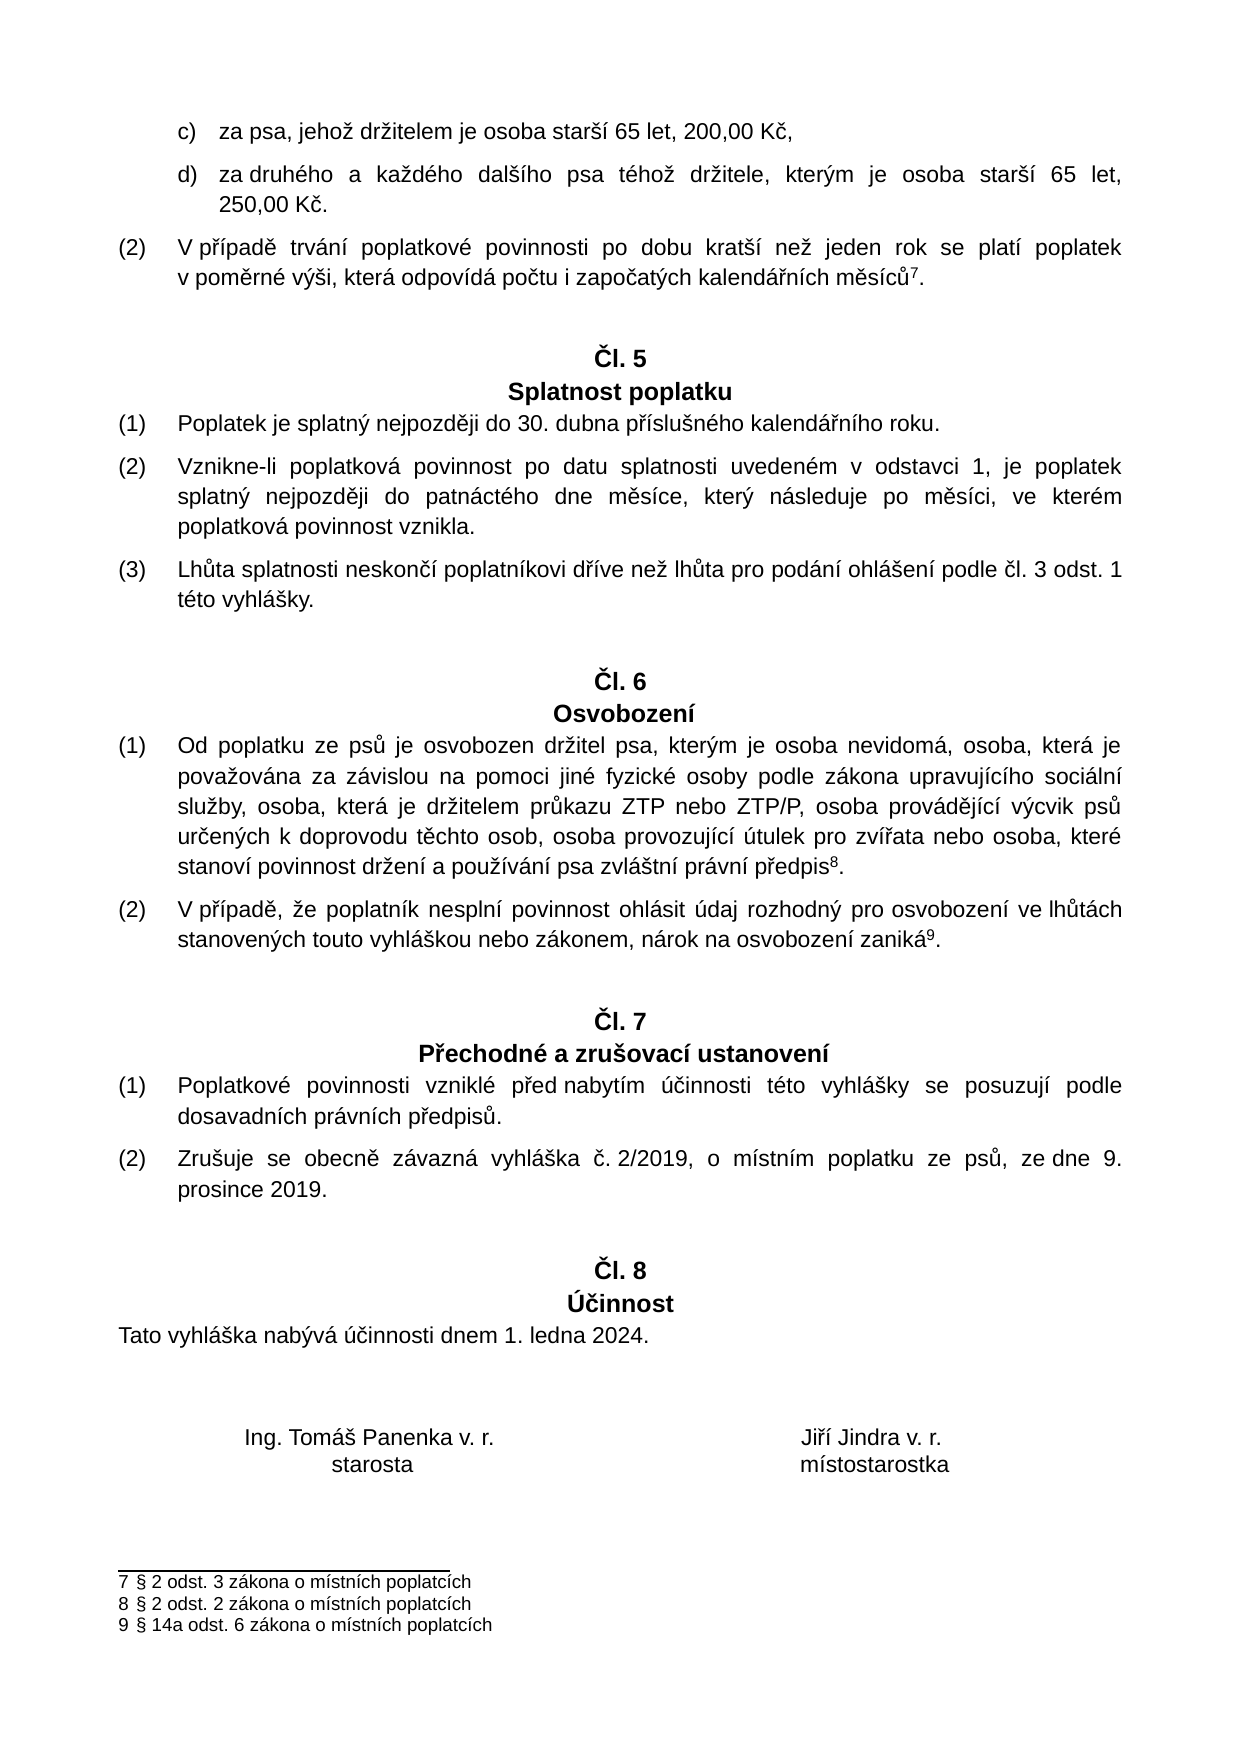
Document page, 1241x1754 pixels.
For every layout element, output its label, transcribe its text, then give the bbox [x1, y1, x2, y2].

list Poplatek je splatný nejpozději do 30. dubna příslušného kalendářního roku. [118, 410, 1122, 437]
table_header Ing. Tomáš Panenka v. r. starosta [118, 1365, 620, 1483]
subtitle Čl. 6 Osvobození [118, 666, 1122, 728]
text Tato vyhláška nabývá účinnosti dnem 1. ledna 2024. [118, 1322, 1122, 1348]
list § 2 odst. 3 zákona o místních poplatcích [118, 1571, 1122, 1592]
list § 2 odst. 2 zákona o místních poplatcích [118, 1592, 1122, 1614]
list Poplatkové povinnosti vzniklé před nabytím účinnosti této vyhlášky se posuzují podle dosavadních právních předpisů. [118, 1072, 1122, 1129]
table_header Jiří Jindra v. r. místostarostka [620, 1365, 1122, 1483]
list Zrušuje se obecně závazná vyhláška č. 2/2019, o místním poplatku ze psů, ze dne 9. prosince 2019. [118, 1145, 1122, 1202]
list za psa, jehož držitelem je osoba starší 65 let, 200,00 Kč, [177, 118, 1122, 144]
list za druhého a každého dalšího psa téhož držitele, kterým je osoba starší 65 let, 250,00 Kč. [177, 161, 1122, 217]
list Od poplatku ze psů je osvobozen držitel psa, kterým je osoba nevidomá, osoba, která je považována za závislou na pomoci jiné fyzické osoby podle zákona upravujícího sociální služby, osoba, která je držitelem průkazu ZTP nebo ZTP/P, osoba provádějící výcvik psů určených k doprovodu těchto osob, osoba provozující útulek pro zvířata nebo osoba, které stanoví povinnost držení a používání psa zvláštní právní předpis. [118, 732, 1122, 880]
list Vznikne-li poplatková povinnost po datu splatnosti uvedeném v odstavci 1, je poplatek splatný nejpozději do patnáctého dne měsíce, který následuje po měsíci, ve kterém poplatková povinnost vznikla. [118, 453, 1122, 540]
list V případě trvání poplatkové povinnosti po dobu kratší než jeden rok se platí poplatek v poměrné výši, která odpovídá počtu i započatých kalendářních měsíců. [118, 234, 1122, 290]
subtitle Čl. 5 Splatnost poplatku [118, 344, 1122, 406]
list Lhůta splatnosti neskončí poplatníkovi dříve než lhůta pro podání ohlášení podle čl. 3 odst. 1 této vyhlášky. [118, 556, 1122, 613]
list § 14a odst. 6 zákona o místních poplatcích [118, 1614, 1122, 1635]
subtitle Čl. 7 Přechodné a zrušovací ustanovení [118, 1006, 1122, 1068]
list V případě, že poplatník nesplní povinnost ohlásit údaj rozhodný pro osvobození ve lhůtách stanovených touto vyhláškou nebo zákonem, nárok na osvobození zaniká. [118, 896, 1122, 953]
subtitle Čl. 8 Účinnost [118, 1256, 1122, 1318]
